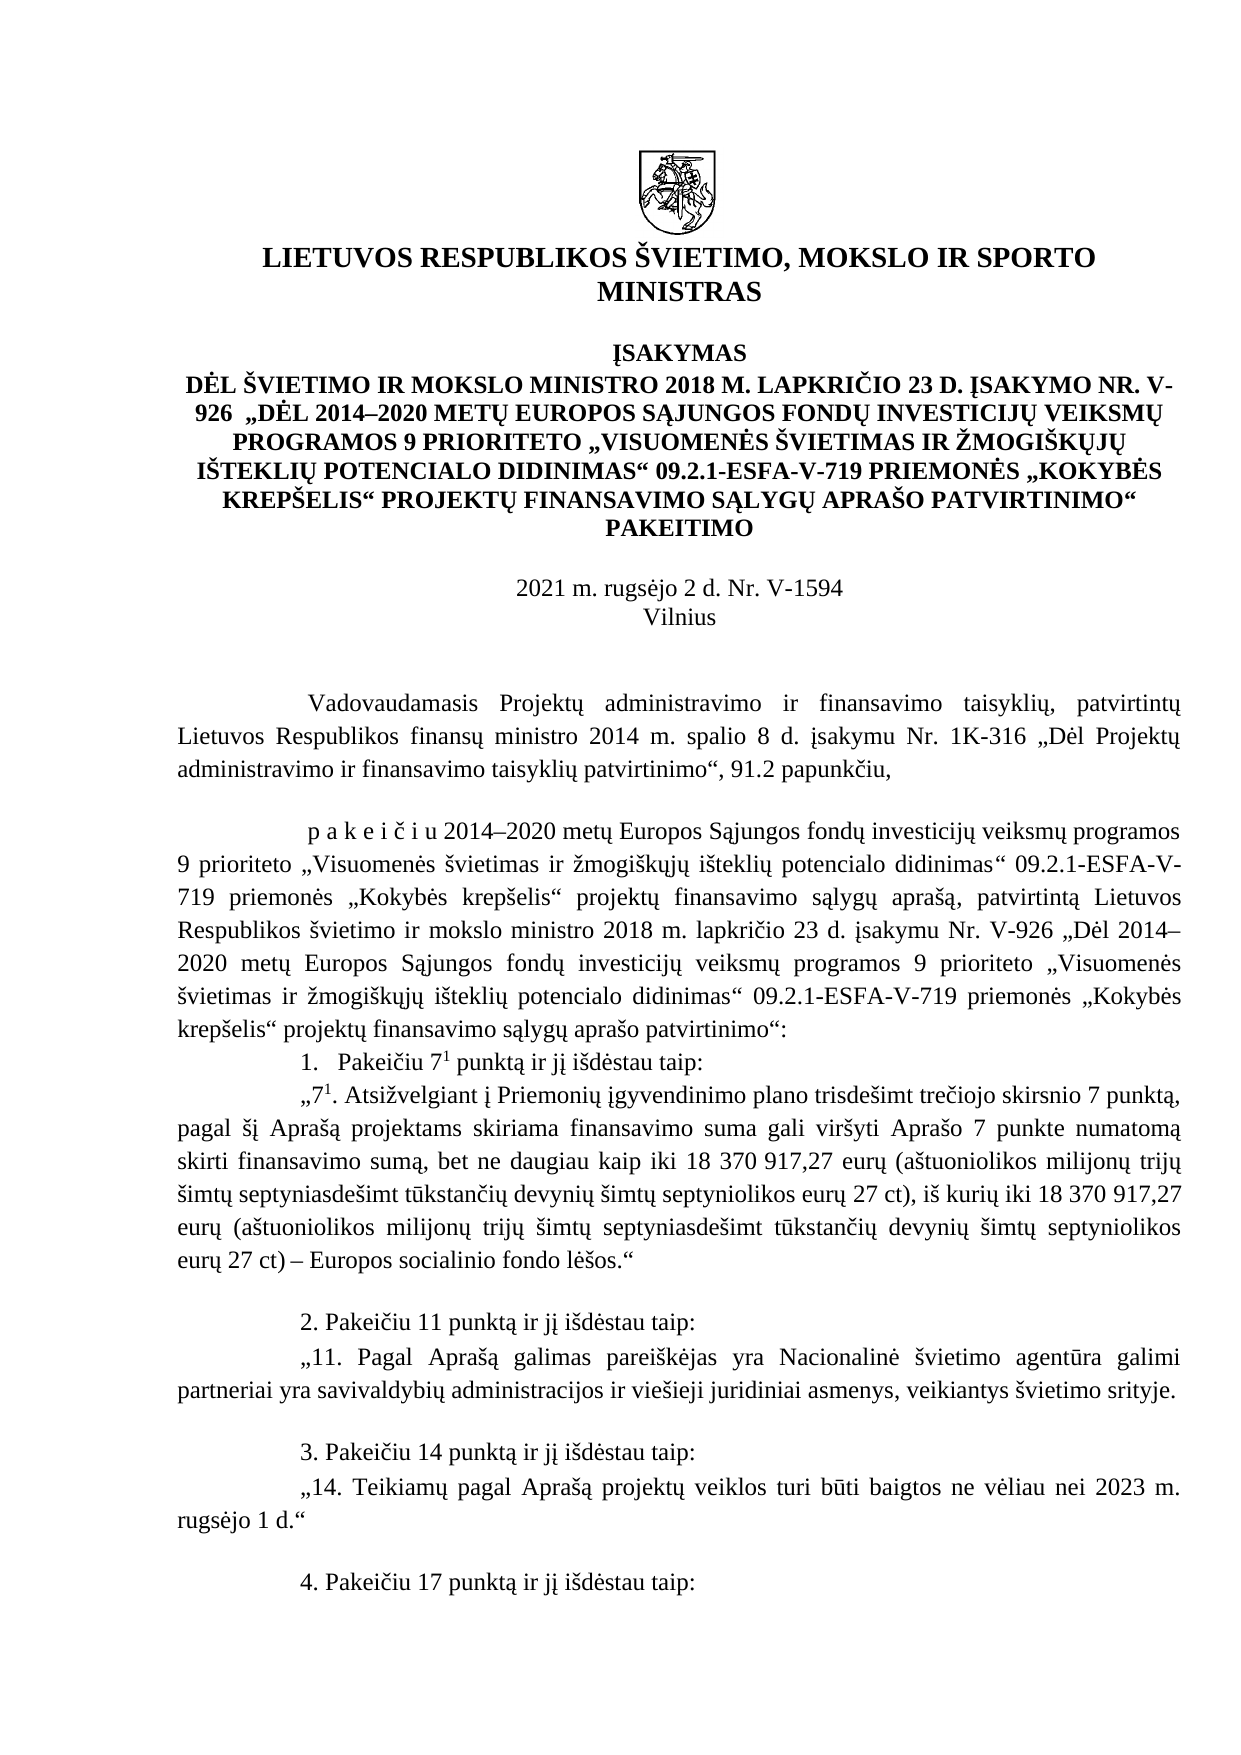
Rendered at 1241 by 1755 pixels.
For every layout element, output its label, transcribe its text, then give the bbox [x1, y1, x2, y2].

text „71. Atsižvelgiant į Priemonių įgyvendinimo plano trisdešimt trečiojo skirsnio 7 punktą, pagal šį Aprašą projektams skiriama finansavimo suma gali viršyti Aprašo 7 punkte numatomą skirti finansavimo sumą, bet ne daugiau kaip iki 18 370 917,27 eurų (aštuoniolikos milijonų trijų šimtų septyniasdešimt tūkstančių devynių šimtų septyniolikos eurų 27 ct), iš kurių iki 18 370 917,27 eurų (aštuoniolikos milijonų trijų šimtų septyniasdešimt tūkstančių devynių šimtų septyniolikos eurų 27 ct) – Europos socialinio fondo lėšos.“ [177, 1080, 1182, 1274]
text 4. Pakeičiu 17 punktą ir jį išdėstau taip: [177, 1567, 1182, 1596]
text 2021 m. rugsėjo 2 d. Nr. V-1594 [177, 573, 1182, 602]
text ĮSAKYMAS [177, 338, 1182, 367]
text „11. Pagal Aprašą galimas pareiškėjas yra Nacionalinė švietimo agentūra galimi partneriai yra savivaldybių administracijos ir viešieji juridiniai asmenys, veikiantys švietimo srityje. [177, 1342, 1182, 1404]
text 2. Pakeičiu 11 punktą ir jį išdėstau taip: [177, 1307, 1182, 1336]
text 3. Pakeičiu 14 punktą ir jį išdėstau taip: [177, 1437, 1182, 1466]
text DĖL ŠVIETIMO IR MOKSLO MINISTRO 2018 M. LAPKRIČIO 23 D. ĮSAKYMO NR. V-926 „DĖL 2014–2020 METŲ EUROPOS SĄJUNGOS FONDŲ INVESTICIJŲ VEIKSMŲ PROGRAMOS 9 PRIORITETO „VISUOMENĖS ŠVIETIMAS IR ŽMOGIŠKŲJŲ IŠTEKLIŲ POTENCIALO DIDINIMAS“ 09.2.1-ESFA-V-719 PRIEMONĖS „KOKYBĖS KREPŠELIS“ PROJEKTŲ FINANSAVIMO SĄLYGŲ APRAŠO PATVIRTINIMO“ PAKEITIMO [177, 370, 1182, 542]
text Vadovaudamasis Projektų administravimo ir finansavimo taisyklių, patvirtintų Lietuvos Respublikos finansų ministro 2014 m. spalio 8 d. įsakymu Nr. 1K-316 „Dėl Projektų administravimo ir finansavimo taisyklių patvirtinimo“, 91.2 papunkčiu, [177, 688, 1182, 783]
text 1. Pakeičiu 71 punktą ir jį išdėstau taip: [300, 1047, 1182, 1076]
text Vilnius [177, 602, 1182, 631]
text „14. Teikiamų pagal Aprašą projektų veiklos turi būti baigtos ne vėliau nei 2023 m. rugsėjo 1 d.“ [177, 1472, 1182, 1534]
text LIETUVOS RESPUBLIKOS ŠVIETIMO, MOKSLO IR SPORTO MINISTRAS [177, 240, 1182, 307]
text p a k e i č i u 2014–2020 metų Europos Sąjungos fondų investicijų veiksmų programos 9 prioriteto „Visuomenės švietimas ir žmogiškųjų išteklių potencialo didinimas“ 09.2.1-ESFA-V-719 priemonės „Kokybės krepšelis“ projektų finansavimo sąlygų aprašą, patvirtintą Lietuvos Respublikos švietimo ir mokslo ministro 2018 m. lapkričio 23 d. įsakymu Nr. V-926 „Dėl 2014–2020 metų Europos Sąjungos fondų investicijų veiksmų programos 9 prioriteto „Visuomenės švietimas ir žmogiškųjų išteklių potencialo didinimas“ 09.2.1-ESFA-V-719 priemonės „Kokybės krepšelis“ projektų finansavimo sąlygų aprašo patvirtinimo“: [177, 816, 1182, 1043]
